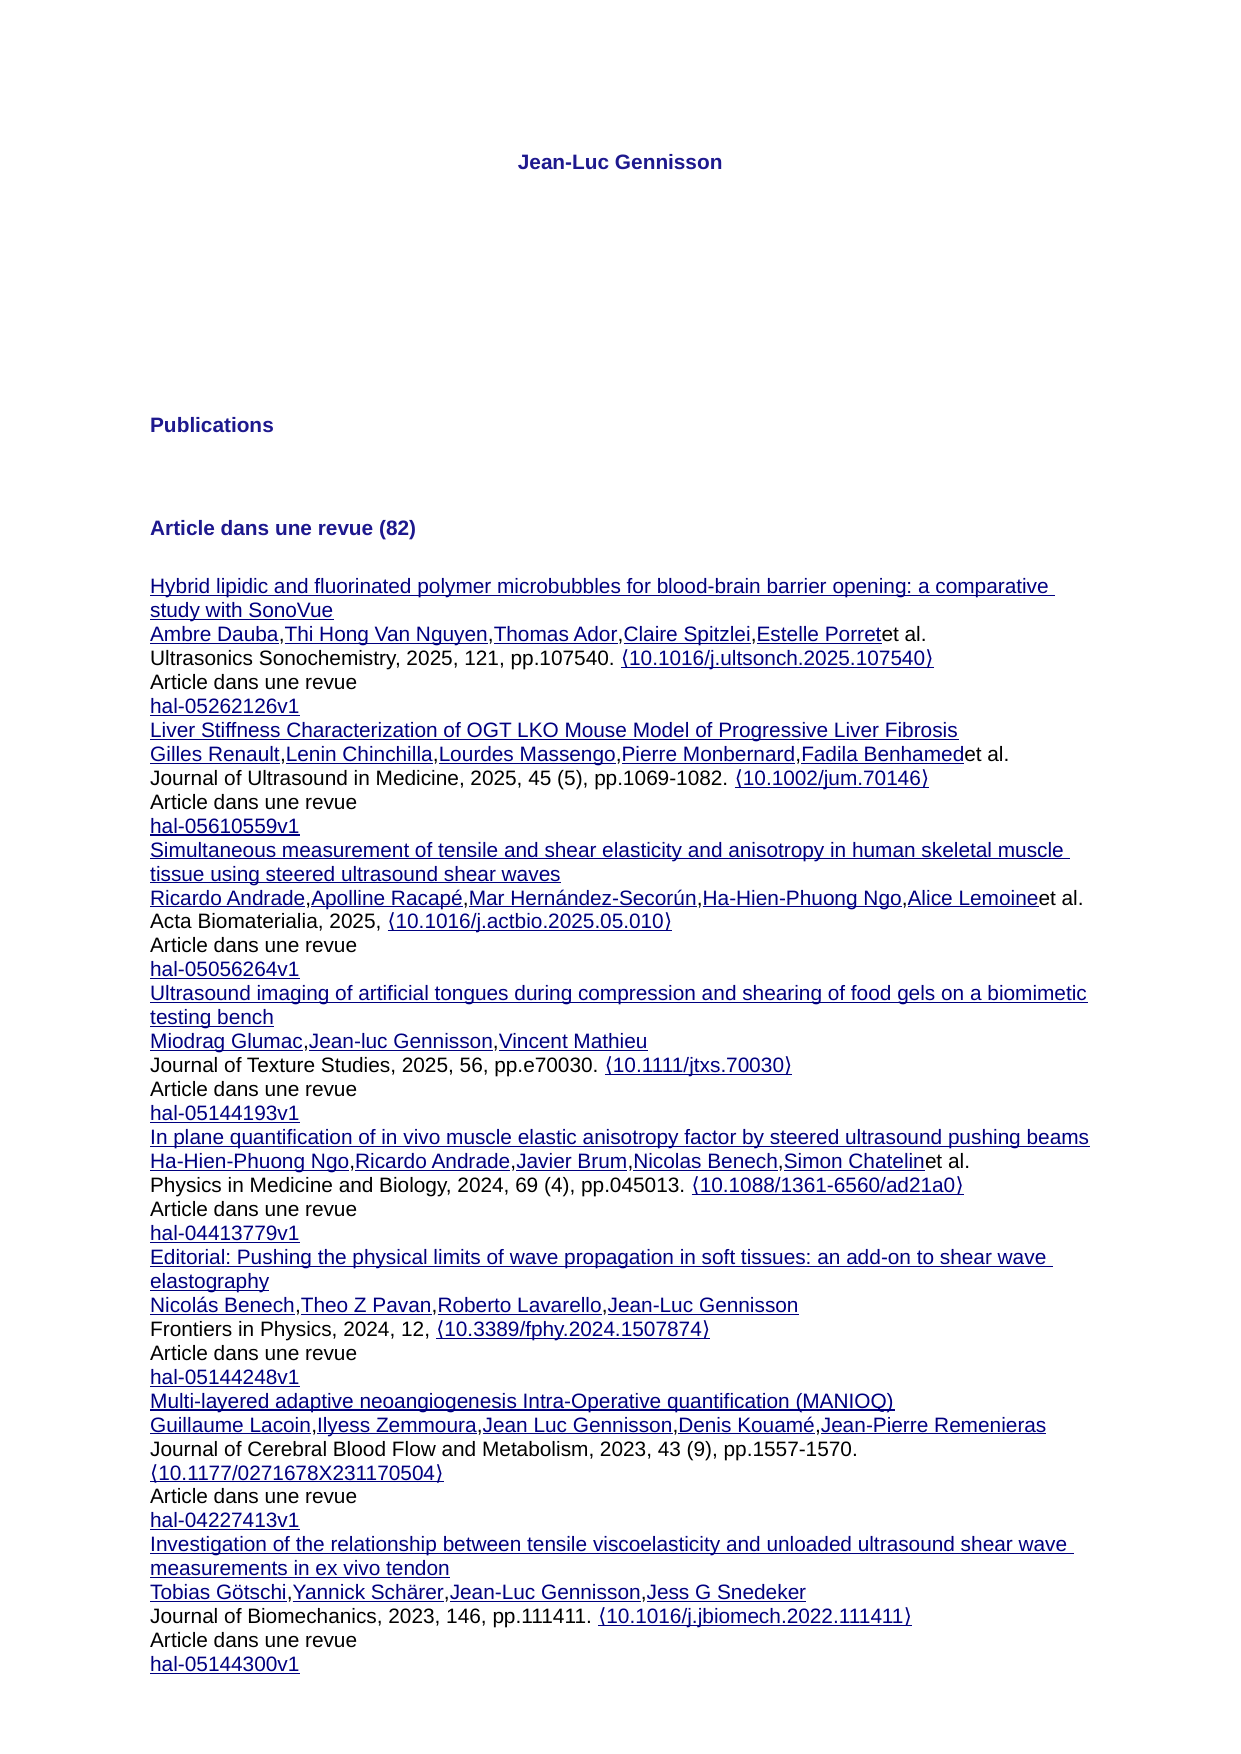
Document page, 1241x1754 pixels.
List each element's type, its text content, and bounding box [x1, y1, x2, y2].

table_header Hybrid lipidic and fluorinated polymer microbubbles for blood-brain barrier opening: a comparative study with SonoVue Ambre Dauba,Thi Hong Van Nguyen,Thomas Ador,Claire Spitzlei,Estelle Porretet al. Ultrasonics Sonochemistry, 2025, 121, pp.107540. ⟨10.1016/j.ultsonch.2025.107540⟩ Article dans une revue hal-05262126v1 [150, 574, 1090, 718]
subtitle Jean-Luc Gennisson [150, 150, 1090, 174]
table_cell In plane quantification of in vivo muscle elastic anisotropy factor by steered ultrasound pushing beams [150, 1125, 1090, 1146]
table_cell Liver Stiffness Characterization of OGT LKO Mouse Model of Progressive Liver Fibrosis Gilles Renault,Lenin Chinchilla,Lourdes Massengo,Pierre Monbernard,Fadila Benhamedet al. Journal of Ultrasound in Medicine, 2025, 45 (5), pp.1069-1082. ⟨10.1002/jum.70146⟩ Article dans une revue hal-05610559v1 [150, 718, 1090, 837]
table_cell Ha-Hien-Phuong Ngo,Ricardo Andrade,Javier Brum,Nicolas Benech,Simon Chatelinet al. Physics in Medicine and Biology, 2024, 69 (4), pp.045013. ⟨10.1088/1361-6560/ad21a0⟩ Article dans une revue hal-04413779v1 [150, 1147, 1090, 1245]
table_cell Multi-layered adaptive neoangiogenesis Intra-Operative quantification (MANIOQ) Guillaume Lacoin,Ilyess Zemmoura,Jean Luc Gennisson,Denis Kouamé,Jean-Pierre Remenieras Journal of Cerebral Blood Flow and Metabolism, 2023, 43 (9), pp.1557-1570. ⟨10.1177/0271678X231170504⟩ Article dans une revue hal-04227413v1 [150, 1389, 1090, 1532]
subtitle Article dans une revue (82) [150, 516, 1090, 539]
table_cell Editorial: Pushing the physical limits of wave propagation in soft tissues: an add-on to shear wave elastography Nicolás Benech,Theo Z Pavan,Roberto Lavarello,Jean-Luc Gennisson Frontiers in Physics, 2024, 12, ⟨10.3389/fphy.2024.1507874⟩ Article dans une revue hal-05144248v1 [150, 1245, 1090, 1388]
table_cell Simultaneous measurement of tensile and shear elasticity and anisotropy in human skeletal muscle tissue using steered ultrasound shear waves Ricardo Andrade,Apolline Racapé,Mar Hernández-Secorún,Ha-Hien-Phuong Ngo,Alice Lemoineet al. Acta Biomaterialia, 2025, ⟨10.1016/j.actbio.2025.05.010⟩ Article dans une revue hal-05056264v1 [150, 838, 1090, 981]
subtitle Publications [150, 412, 1090, 436]
table_cell Investigation of the relationship between tensile viscoelasticity and unloaded ultrasound shear wave measurements in ex vivo tendon Tobias Götschi,Yannick Schärer,Jean-Luc Gennisson,Jess G Snedeker Journal of Biomechanics, 2023, 146, pp.111411. ⟨10.1016/j.jbiomech.2022.111411⟩ Article dans une revue hal-05144300v1 [150, 1532, 1090, 1676]
table_cell Ultrasound imaging of artificial tongues during compression and shearing of food gels on a biomimetic testing bench Miodrag Glumac,Jean‐luc Gennisson,Vincent Mathieu Journal of Texture Studies, 2025, 56, pp.e70030. ⟨10.1111/jtxs.70030⟩ Article dans une revue hal-05144193v1 [150, 981, 1090, 1125]
